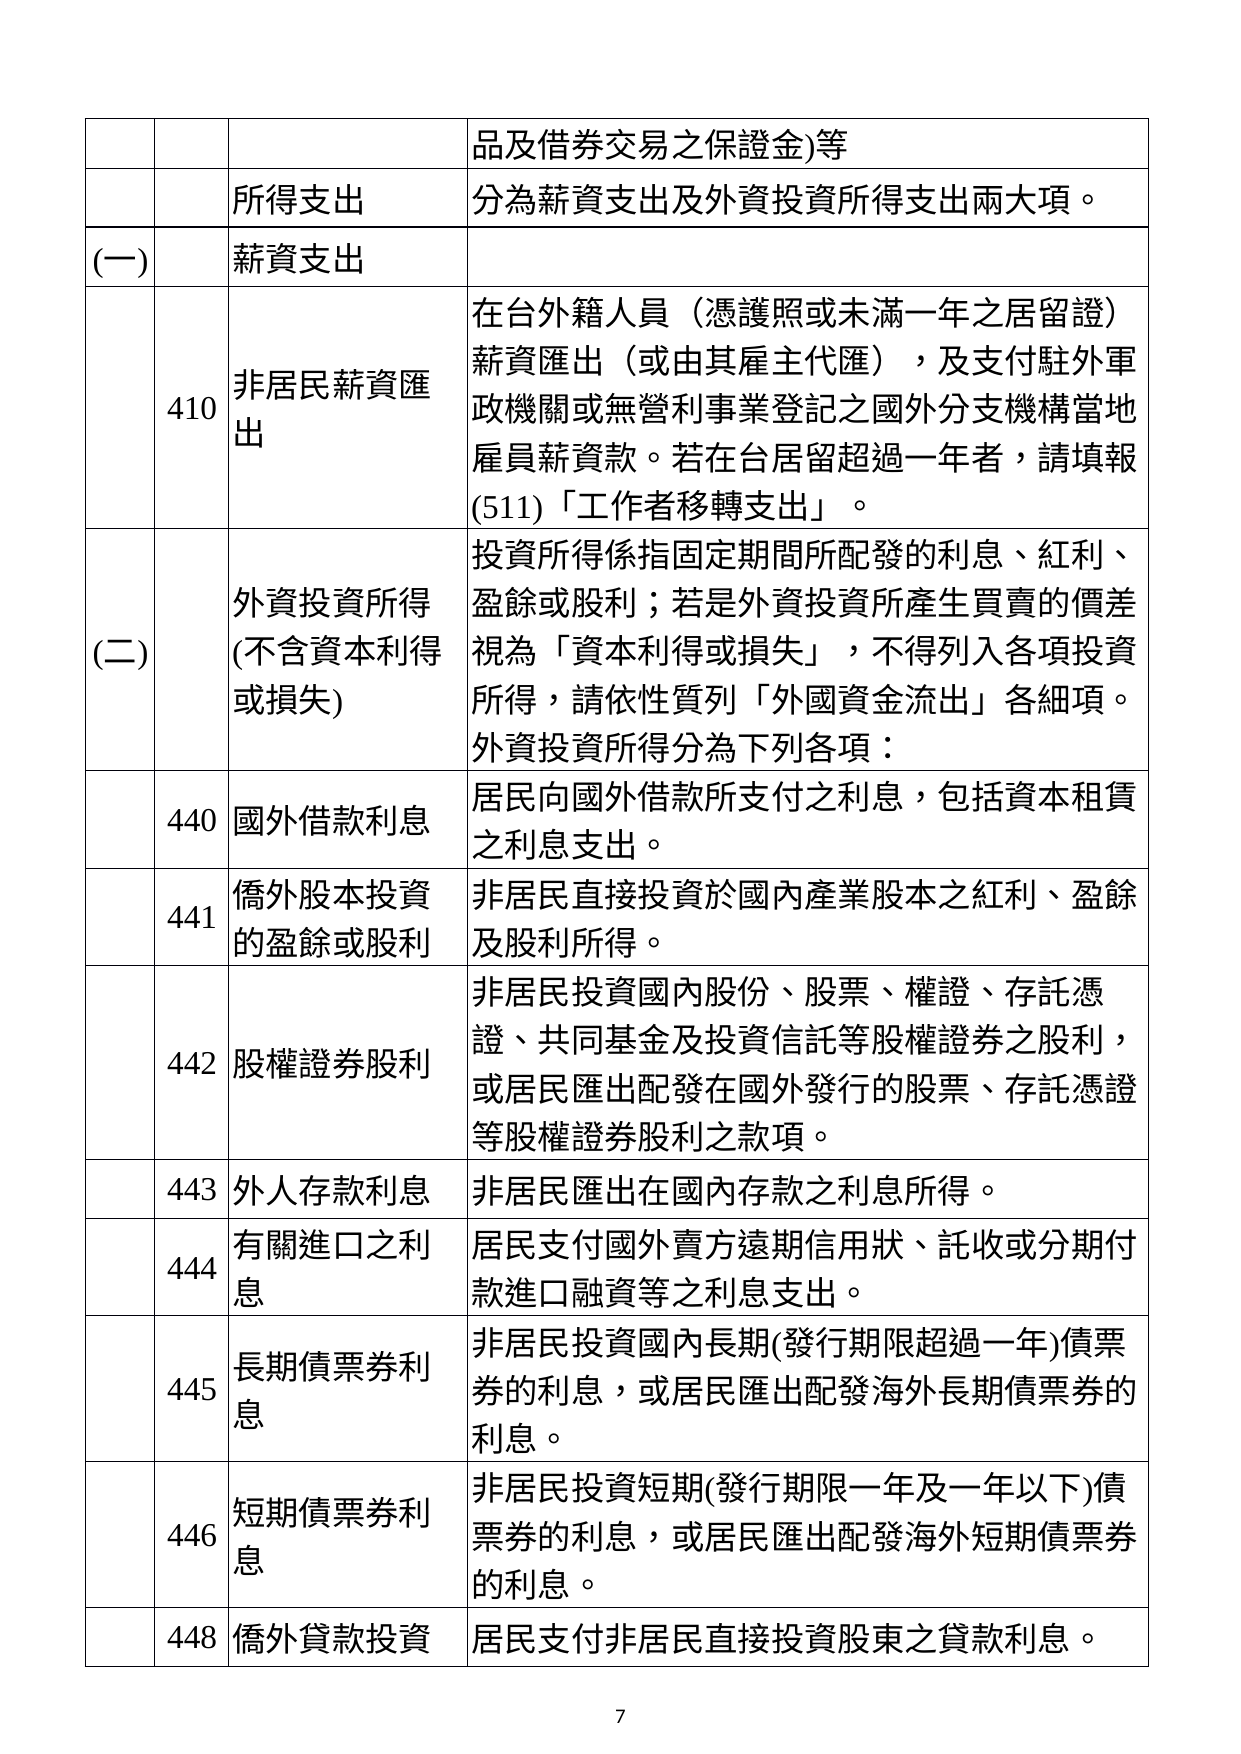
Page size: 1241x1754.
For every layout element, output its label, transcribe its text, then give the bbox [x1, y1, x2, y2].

table_cell 國外借款利息 [229, 771, 467, 867]
table_cell 短期債票券利息 [229, 1462, 467, 1607]
table_cell [468, 228, 1148, 286]
table_cell 444 [155, 1219, 228, 1315]
table_cell 441 [155, 869, 228, 965]
table_cell 443 [155, 1160, 228, 1218]
table_cell [86, 1462, 154, 1607]
table_cell 外人存款利息 [229, 1160, 467, 1218]
table_cell 薪資支出 [229, 228, 467, 286]
table_cell (一) [86, 228, 154, 286]
table_cell (二) [86, 529, 154, 770]
table_cell 非居民薪資匯出 [229, 287, 467, 528]
table_cell 448 [155, 1608, 228, 1666]
table_cell 非居民匯出在國內存款之利息所得。 [468, 1160, 1148, 1218]
table_cell [86, 1219, 154, 1315]
table_cell [229, 119, 467, 167]
table_cell [155, 119, 228, 167]
table_cell 非居民投資國內長期(發行期限超過一年)債票券的利息，或居民匯出配發海外長期債票券的利息。 [468, 1316, 1148, 1461]
table_cell 分為薪資支出及外資投資所得支出兩大項。 [468, 169, 1148, 226]
table_cell 僑外股本投資的盈餘或股利 [229, 869, 467, 965]
table_cell [86, 771, 154, 867]
table_cell 居民向國外借款所支付之利息，包括資本租賃之利息支出。 [468, 771, 1148, 867]
table_cell 410 [155, 287, 228, 528]
table_cell 445 [155, 1316, 228, 1461]
table_cell 居民支付國外賣方遠期信用狀、託收或分期付款進口融資等之利息支出。 [468, 1219, 1148, 1315]
table_cell 股權證券股利 [229, 966, 467, 1159]
table_cell [86, 869, 154, 965]
table_cell [86, 1316, 154, 1461]
table_cell [155, 529, 228, 770]
table_cell 有關進口之利息 [229, 1219, 467, 1315]
table_cell 品及借券交易之保證金)等 [468, 119, 1148, 167]
table_cell 外資投資所得(不含資本利得或損失) [229, 529, 467, 770]
table_cell 非居民直接投資於國內產業股本之紅利、盈餘及股利所得。 [468, 869, 1148, 965]
table_cell [155, 169, 228, 226]
table_cell 在台外籍人員（憑護照或未滿一年之居留證）薪資匯出（或由其雇主代匯），及支付駐外軍政機關或無營利事業登記之國外分支機構當地雇員薪資款。若在台居留超過一年者，請填報(511)「工作者移轉支出」。 [468, 287, 1148, 528]
table_cell [155, 228, 228, 286]
table_cell 所得支出 [229, 169, 467, 226]
table_cell 僑外貸款投資 [229, 1608, 467, 1666]
table_cell 居民支付非居民直接投資股東之貸款利息。 [468, 1608, 1148, 1666]
table_cell [86, 169, 154, 226]
table_cell [86, 119, 154, 167]
table_cell [86, 1608, 154, 1666]
table_cell [86, 966, 154, 1159]
table_cell 長期債票券利息 [229, 1316, 467, 1461]
table_cell 投資所得係指固定期間所配發的利息、紅利、盈餘或股利；若是外資投資所產生買賣的價差視為「資本利得或損失」，不得列入各項投資所得，請依性質列「外國資金流出」各細項。外資投資所得分為下列各項： [468, 529, 1148, 770]
table_cell 446 [155, 1462, 228, 1607]
table_cell [86, 287, 154, 528]
table_cell 440 [155, 771, 228, 867]
table_cell 非居民投資國內股份、股票、權證、存託憑證、共同基金及投資信託等股權證券之股利，或居民匯出配發在國外發行的股票、存託憑證等股權證券股利之款項。 [468, 966, 1148, 1159]
table_cell 442 [155, 966, 228, 1159]
table_cell 非居民投資短期(發行期限一年及一年以下)債票券的利息，或居民匯出配發海外短期債票券的利息。 [468, 1462, 1148, 1607]
table_cell [86, 1160, 154, 1218]
